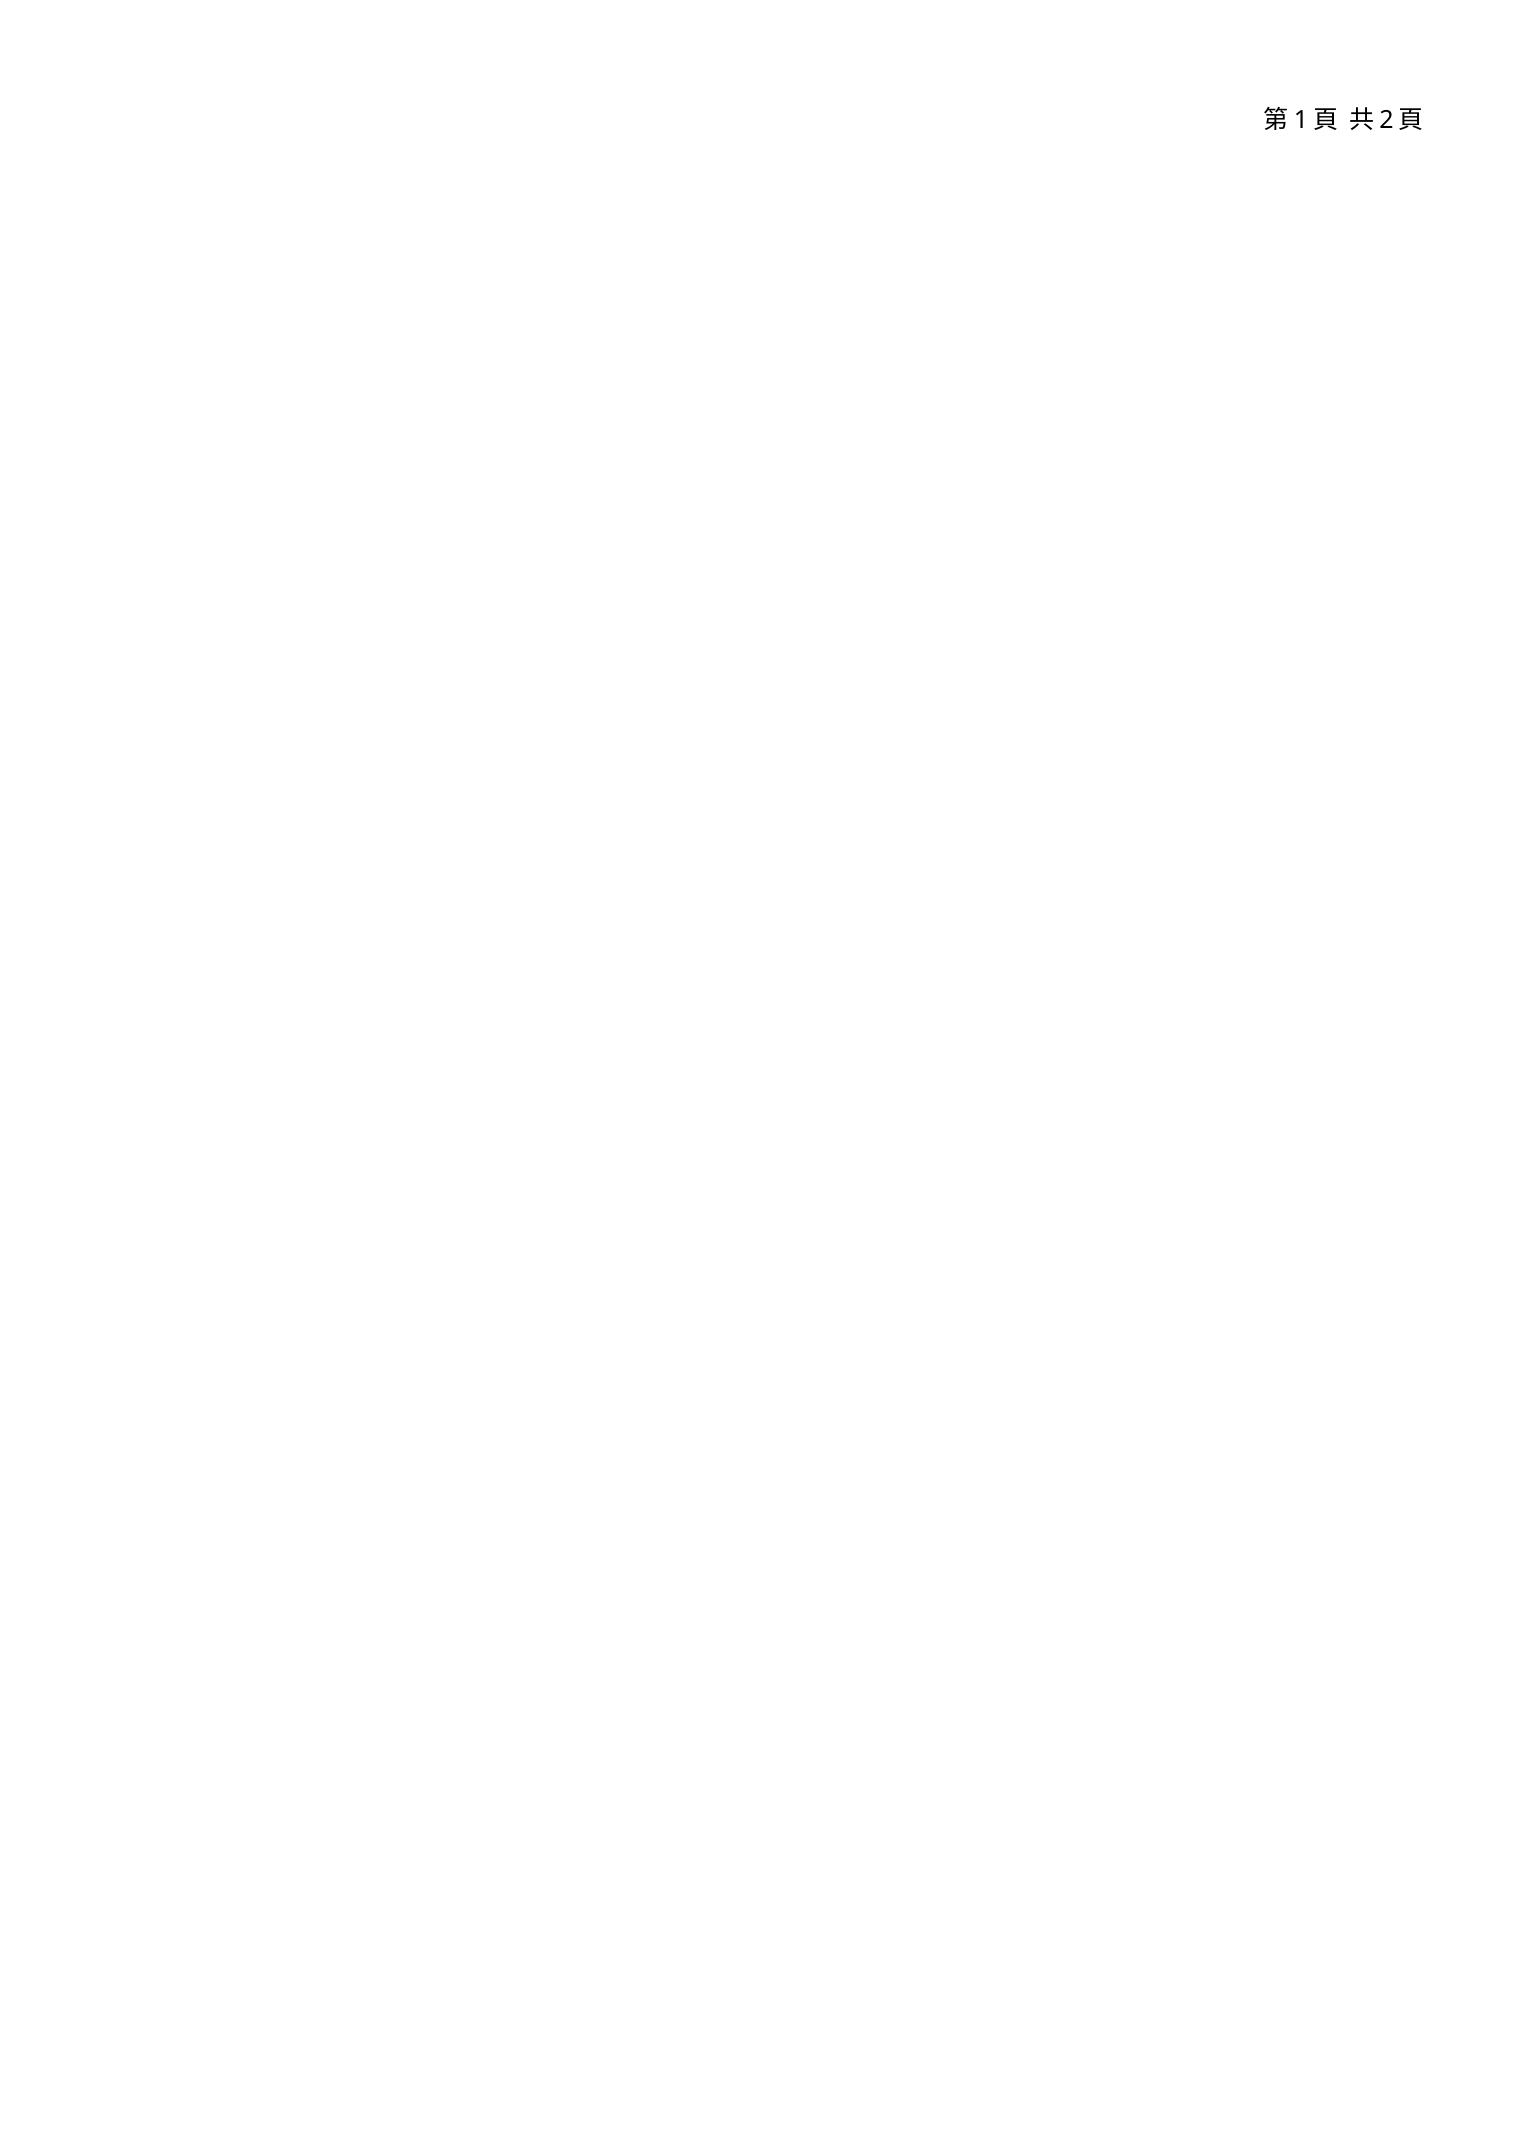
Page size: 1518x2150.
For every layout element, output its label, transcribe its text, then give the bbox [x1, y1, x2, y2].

text 第1頁 共2頁 [88, 100, 1429, 136]
